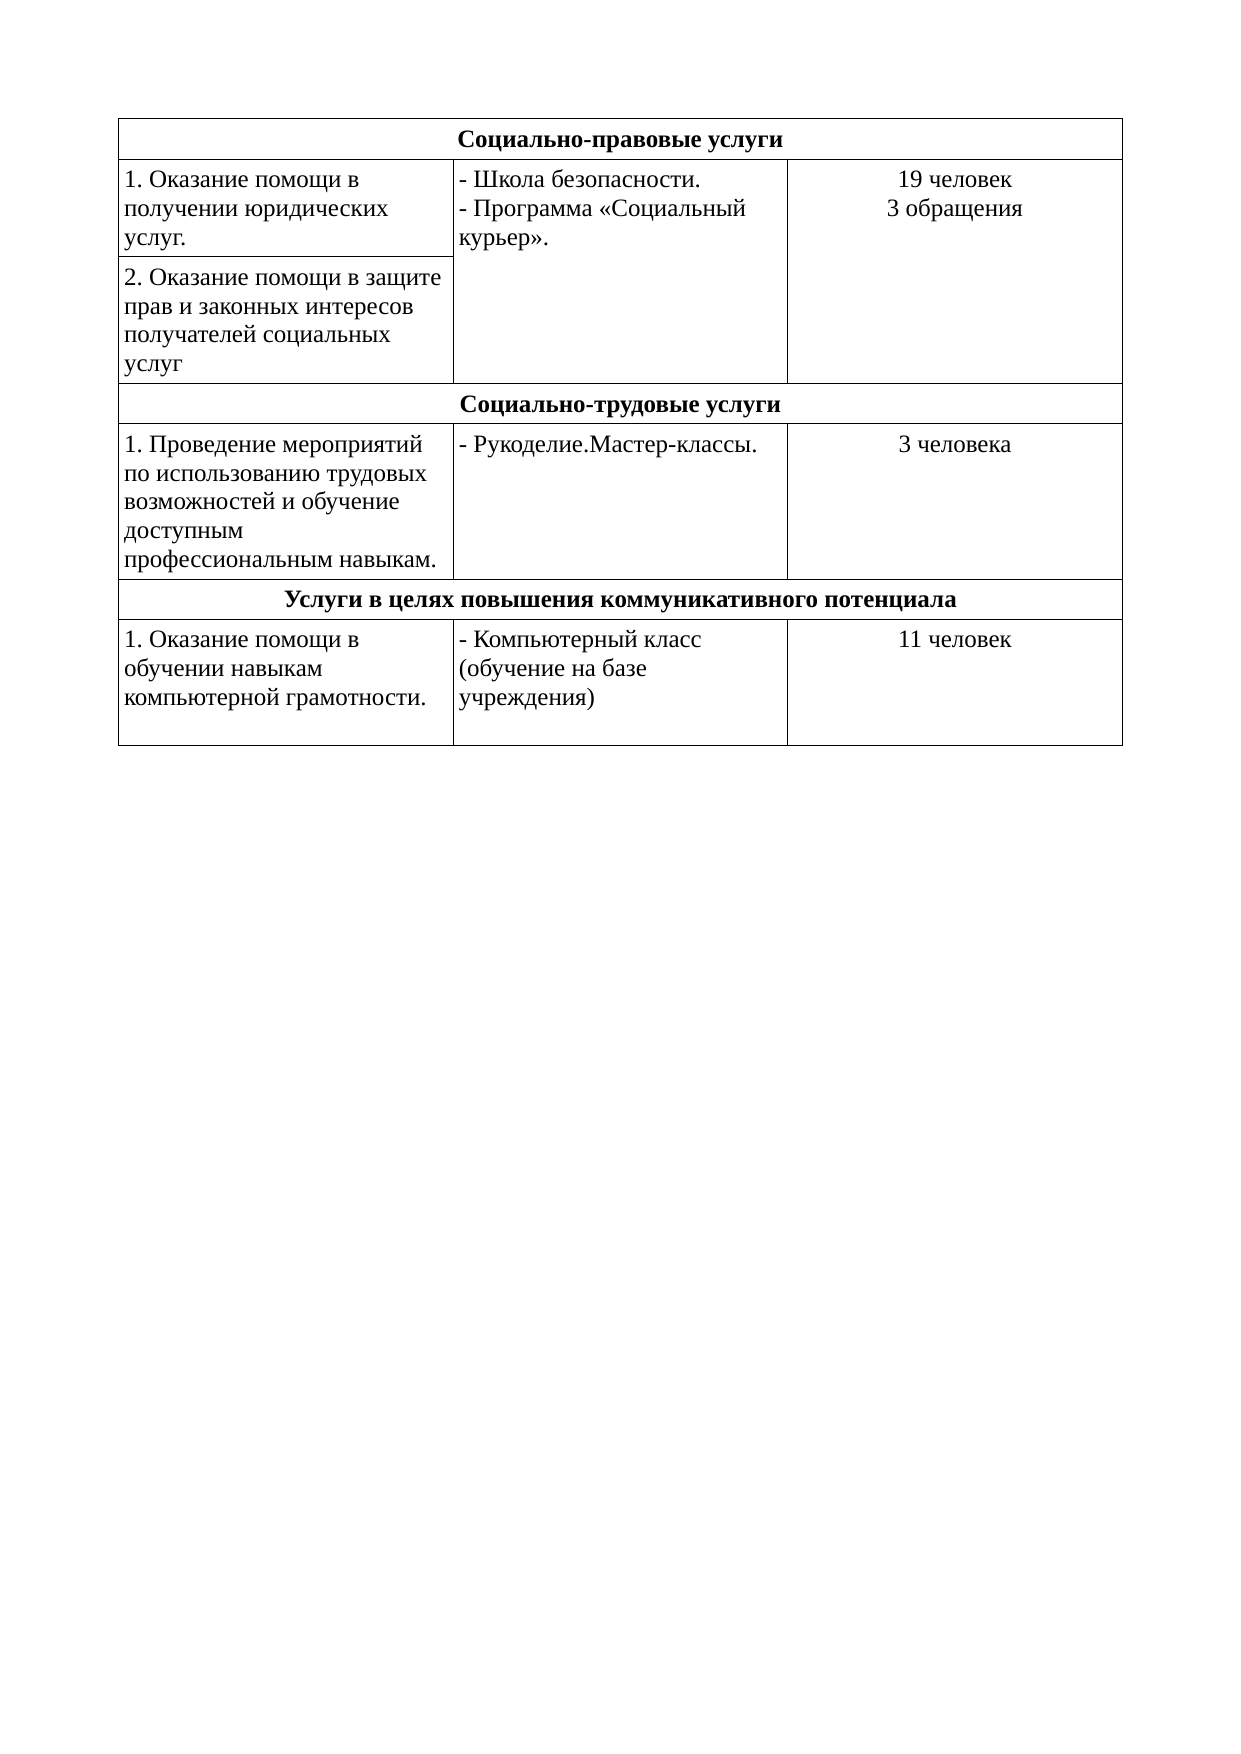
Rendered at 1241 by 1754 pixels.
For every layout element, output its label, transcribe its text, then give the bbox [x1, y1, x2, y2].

table_cell 1. Проведение мероприятий по использованию трудовых возможностей и обучение доступным профессиональным навыкам. [119, 424, 453, 578]
table_cell Социально-правовые услуги [119, 119, 1122, 158]
table_cell 1. Оказание помощи в получении юридических услуг. [119, 160, 453, 256]
table_cell - Рукоделие.Мастер-классы. [454, 424, 787, 578]
table_cell 19 человек 3 обращения [788, 160, 1122, 383]
table_cell 3 человека [788, 424, 1122, 578]
table_cell - Компьютерный класс (обучение на базе учреждения) [454, 620, 787, 745]
table_cell Социально-трудовые услуги [119, 384, 1122, 423]
table_cell 1. Оказание помощи в обучении навыкам компьютерной грамотности. [119, 620, 453, 745]
table_cell Услуги в целях повышения коммуникативного потенциала [119, 580, 1122, 619]
table_cell - Школа безопасности. - Программа «Социальный курьер». [454, 160, 787, 383]
table_cell 11 человек [788, 620, 1122, 745]
table_cell 2. Оказание помощи в защите прав и законных интересов получателей социальных услуг [119, 257, 453, 383]
